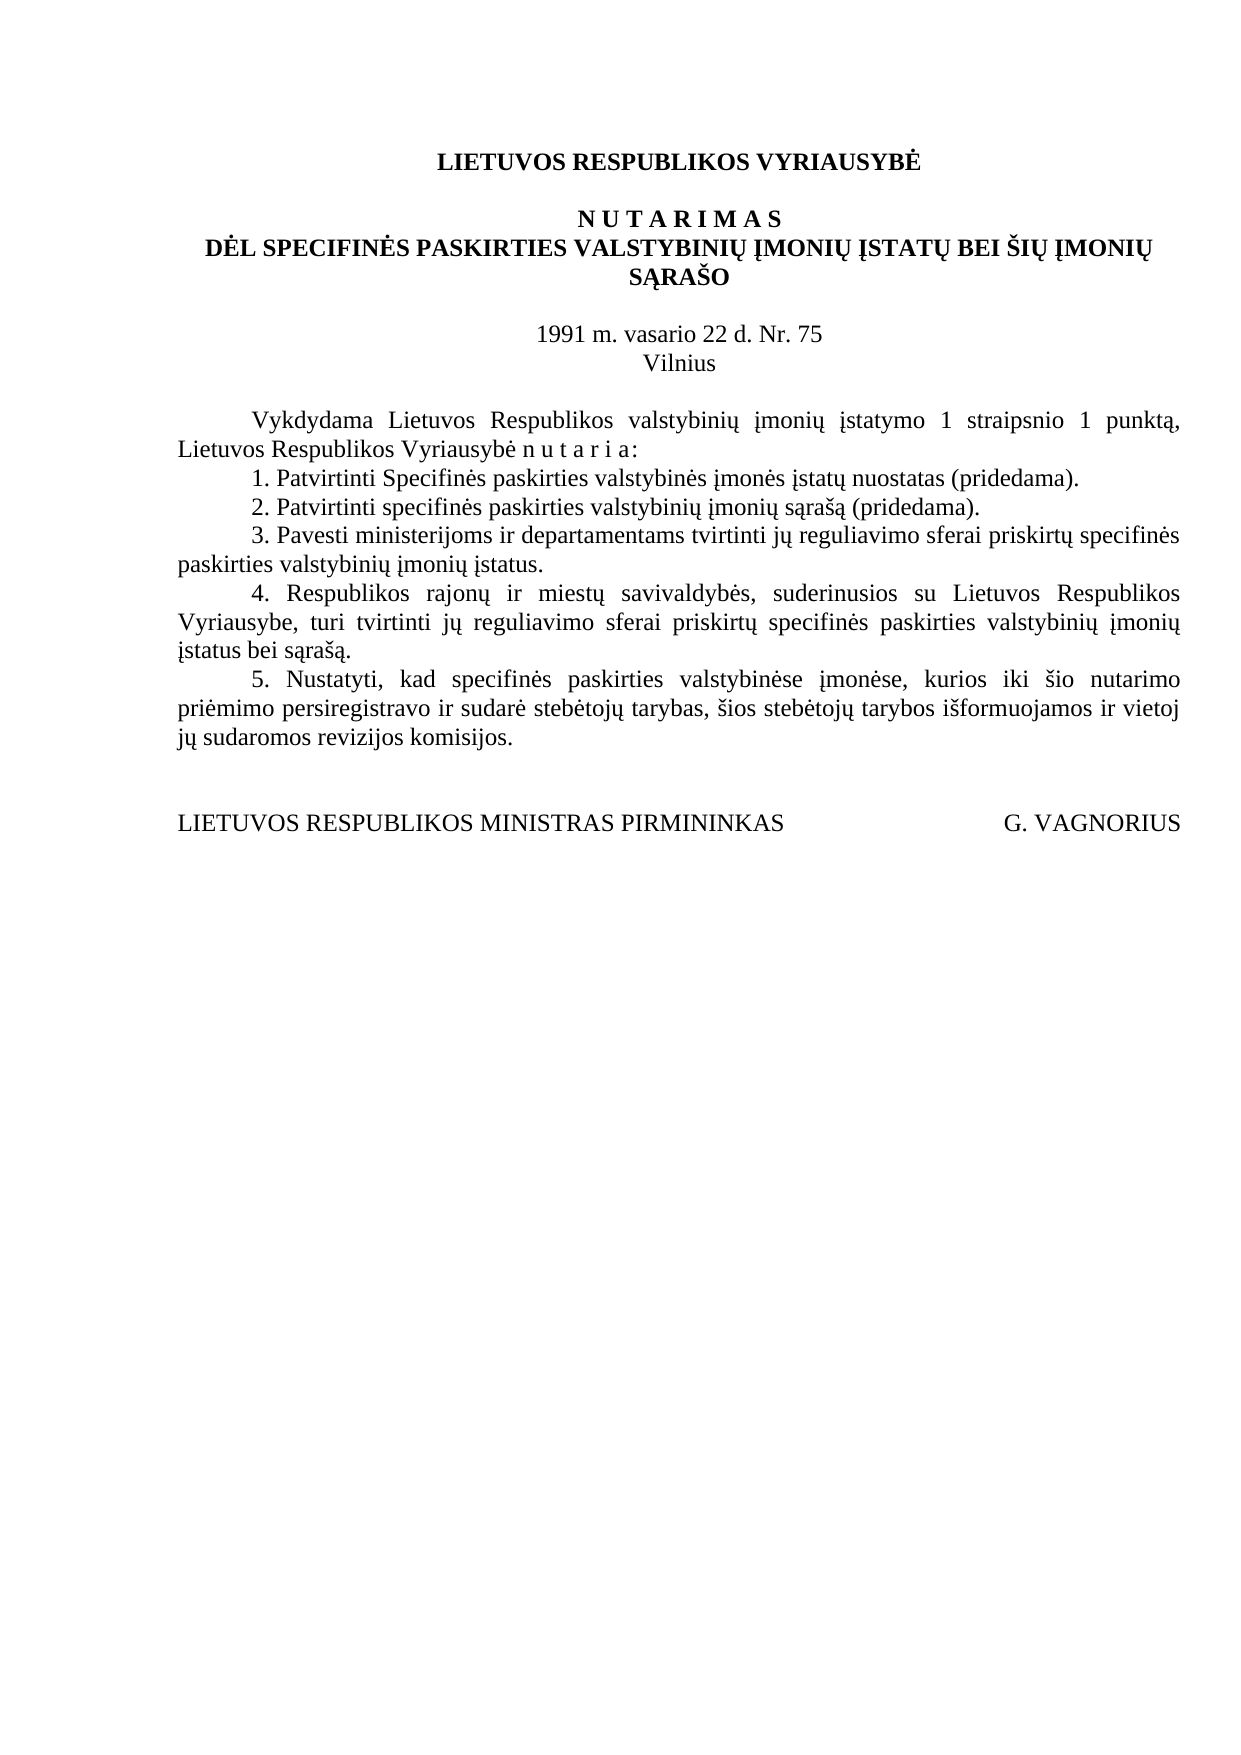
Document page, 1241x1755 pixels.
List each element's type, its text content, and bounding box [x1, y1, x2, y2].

text 4. Respublikos rajonų ir miestų savivaldybės, suderinusios su Lietuvos Respublikos Vyriausybe, turi tvirtinti jų reguliavimo sferai priskirtų specifinės paskirties valstybinių įmonių įstatus bei sąrašą. [177, 578, 1181, 664]
text 3. Pavesti ministerijoms ir departamentams tvirtinti jų reguliavimo sferai priskirtų specifinės paskirties valstybinių įmonių įstatus. [177, 521, 1181, 578]
text DĖL SPECIFINĖS PASKIRTIES VALSTYBINIŲ ĮMONIŲ ĮSTATŲ BEI ŠIŲ ĮMONIŲ SĄRAŠO [177, 233, 1181, 291]
text 2. Patvirtinti specifinės paskirties valstybinių įmonių sąrašą (pridedama). [177, 492, 1181, 521]
text N U T A R I M A S [177, 204, 1181, 233]
text Vilnius [177, 348, 1181, 377]
text 1991 m. vasario 22 d. Nr. 75 [177, 319, 1181, 348]
text LIETUVOS RESPUBLIKOS VYRIAUSYBĖ [177, 147, 1181, 176]
text Vykdydama Lietuvos Respublikos valstybinių įmonių įstatymo 1 straipsnio 1 punktą, Lietuvos Respublikos Vyriausybė nutaria: [177, 406, 1181, 463]
text 5. Nustatyti, kad specifinės paskirties valstybinėse įmonėse, kurios iki šio nutarimo priėmimo persiregistravo ir sudarė stebėtojų tarybas, šios stebėtojų tarybos išformuojamos ir vietoj jų sudaromos revizijos komisijos. [177, 664, 1181, 751]
text 1. Patvirtinti Specifinės paskirties valstybinės įmonės įstatų nuostatas (pridedama). [177, 463, 1181, 492]
text LIETUVOS RESPUBLIKOS MINISTRAS PIRMININKAS G. VAGNORIUS [177, 808, 1181, 837]
